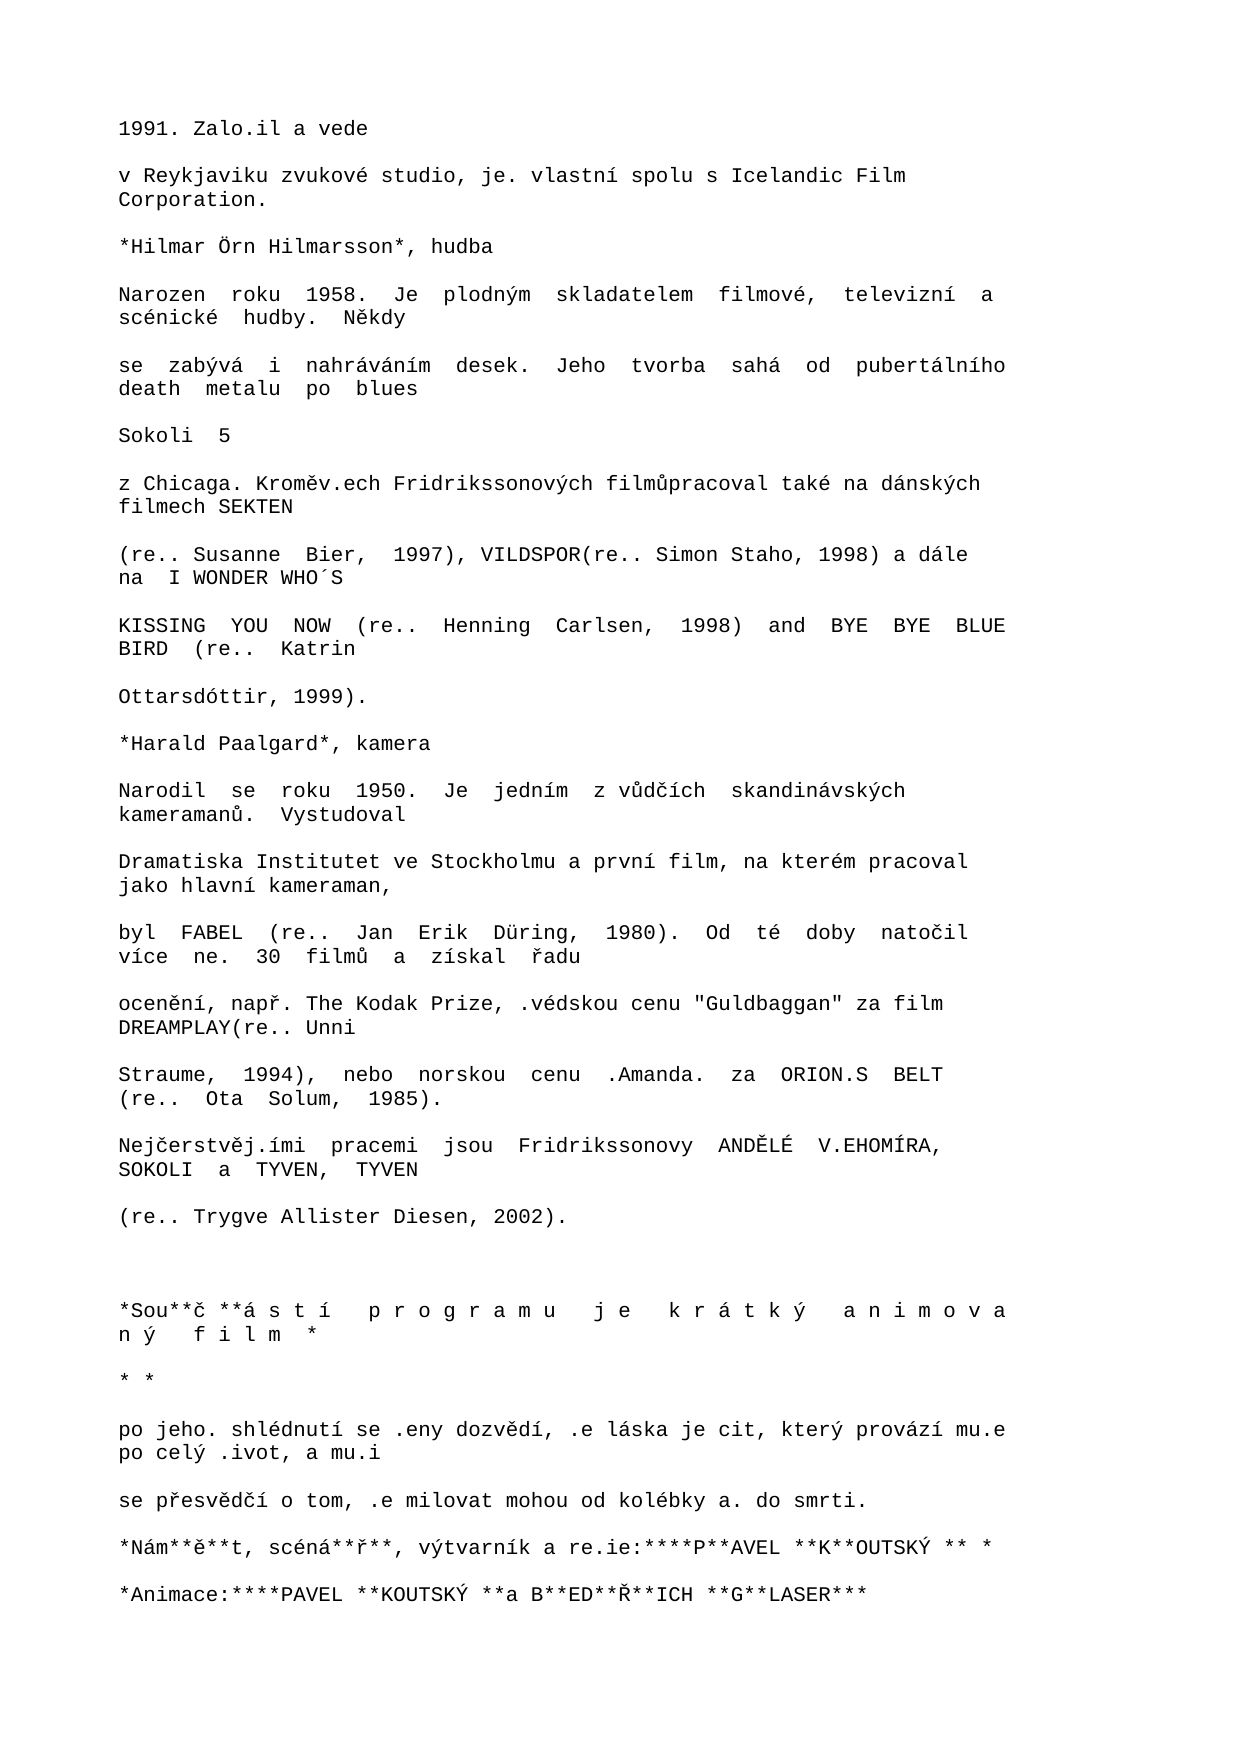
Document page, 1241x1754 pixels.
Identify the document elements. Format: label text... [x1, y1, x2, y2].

text jako hlavní kameraman, [118, 875, 1122, 898]
text byl FABEL (re.. Jan Erik Düring, 1980). Od té doby natočil [118, 922, 1122, 946]
text BIRD (re.. Katrin [118, 638, 1122, 662]
text *Hilmar Örn Hilmarsson*, hudba [118, 236, 1122, 260]
text * * [118, 1371, 1122, 1395]
text DREAMPLAY(re.. Unni [118, 1017, 1122, 1040]
text po celý .ivot, a mu.i [118, 1442, 1122, 1466]
text *Sou**č **á s t í p r o g r a m u j e k r á t k ý a n i m o v a [118, 1300, 1122, 1324]
text Narozen roku 1958. Je plodným skladatelem filmové, televizní a [118, 284, 1122, 307]
text Ottarsdóttir, 1999). [118, 686, 1122, 709]
text *Animace:****PAVEL **KOUTSKÝ **a B**ED**Ř**ICH **G**LASER*** [118, 1584, 1122, 1608]
text (re.. Susanne Bier, 1997), VILDSPOR(re.. Simon Staho, 1998) a dále [118, 544, 1122, 567]
text Straume, 1994), nebo norskou cenu .Amanda. za ORION.S BELT [118, 1064, 1122, 1088]
text Nejčerstvěj.ími pracemi jsou Fridrikssonovy ANDĚLÉ V.EHOMÍRA, [118, 1135, 1122, 1158]
text n ý f i l m * [118, 1324, 1122, 1348]
text více ne. 30 filmů a získal řadu [118, 946, 1122, 969]
text po jeho. shlédnutí se .eny dozvědí, .e láska je cit, který provází mu.e [118, 1419, 1122, 1442]
text Narodil se roku 1950. Je jedním z vůdčích skandinávských [118, 780, 1122, 804]
text v Reykjaviku zvukové studio, je. vlastní spolu s Icelandic Film [118, 165, 1122, 189]
text *Harald Paalgard*, kamera [118, 733, 1122, 757]
text death metalu po blues [118, 378, 1122, 402]
text SOKOLI a TYVEN, TYVEN [118, 1158, 1122, 1182]
text 1991. Zalo.il a vede [118, 118, 1122, 142]
text na I WONDER WHO´S [118, 567, 1122, 591]
text *Nám**ě**t, scéná**ř**, výtvarník a re.ie:****P**AVEL **K**OUTSKÝ ** * [118, 1537, 1122, 1561]
text Dramatiska Institutet ve Stockholmu a první film, na kterém pracoval [118, 851, 1122, 875]
text kameramanů. Vystudoval [118, 804, 1122, 827]
text scénické hudby. Někdy [118, 307, 1122, 331]
text Sokoli 5 [118, 426, 1122, 449]
text KISSING YOU NOW (re.. Henning Carlsen, 1998) and BYE BYE BLUE [118, 615, 1122, 638]
text (re.. Ota Solum, 1985). [118, 1088, 1122, 1111]
text se zabývá i nahráváním desek. Jeho tvorba sahá od pubertálního [118, 354, 1122, 378]
text ocenění, např. The Kodak Prize, .védskou cenu "Guldbaggan" za film [118, 993, 1122, 1017]
text filmech SEKTEN [118, 496, 1122, 520]
text se přesvědčí o tom, .e milovat mohou od kolébky a. do smrti. [118, 1489, 1122, 1513]
text z Chicaga. Kroměv.ech Fridrikssonových filmůpracoval také na dánských [118, 473, 1122, 496]
text Corporation. [118, 189, 1122, 213]
text (re.. Trygve Allister Diesen, 2002). [118, 1206, 1122, 1229]
